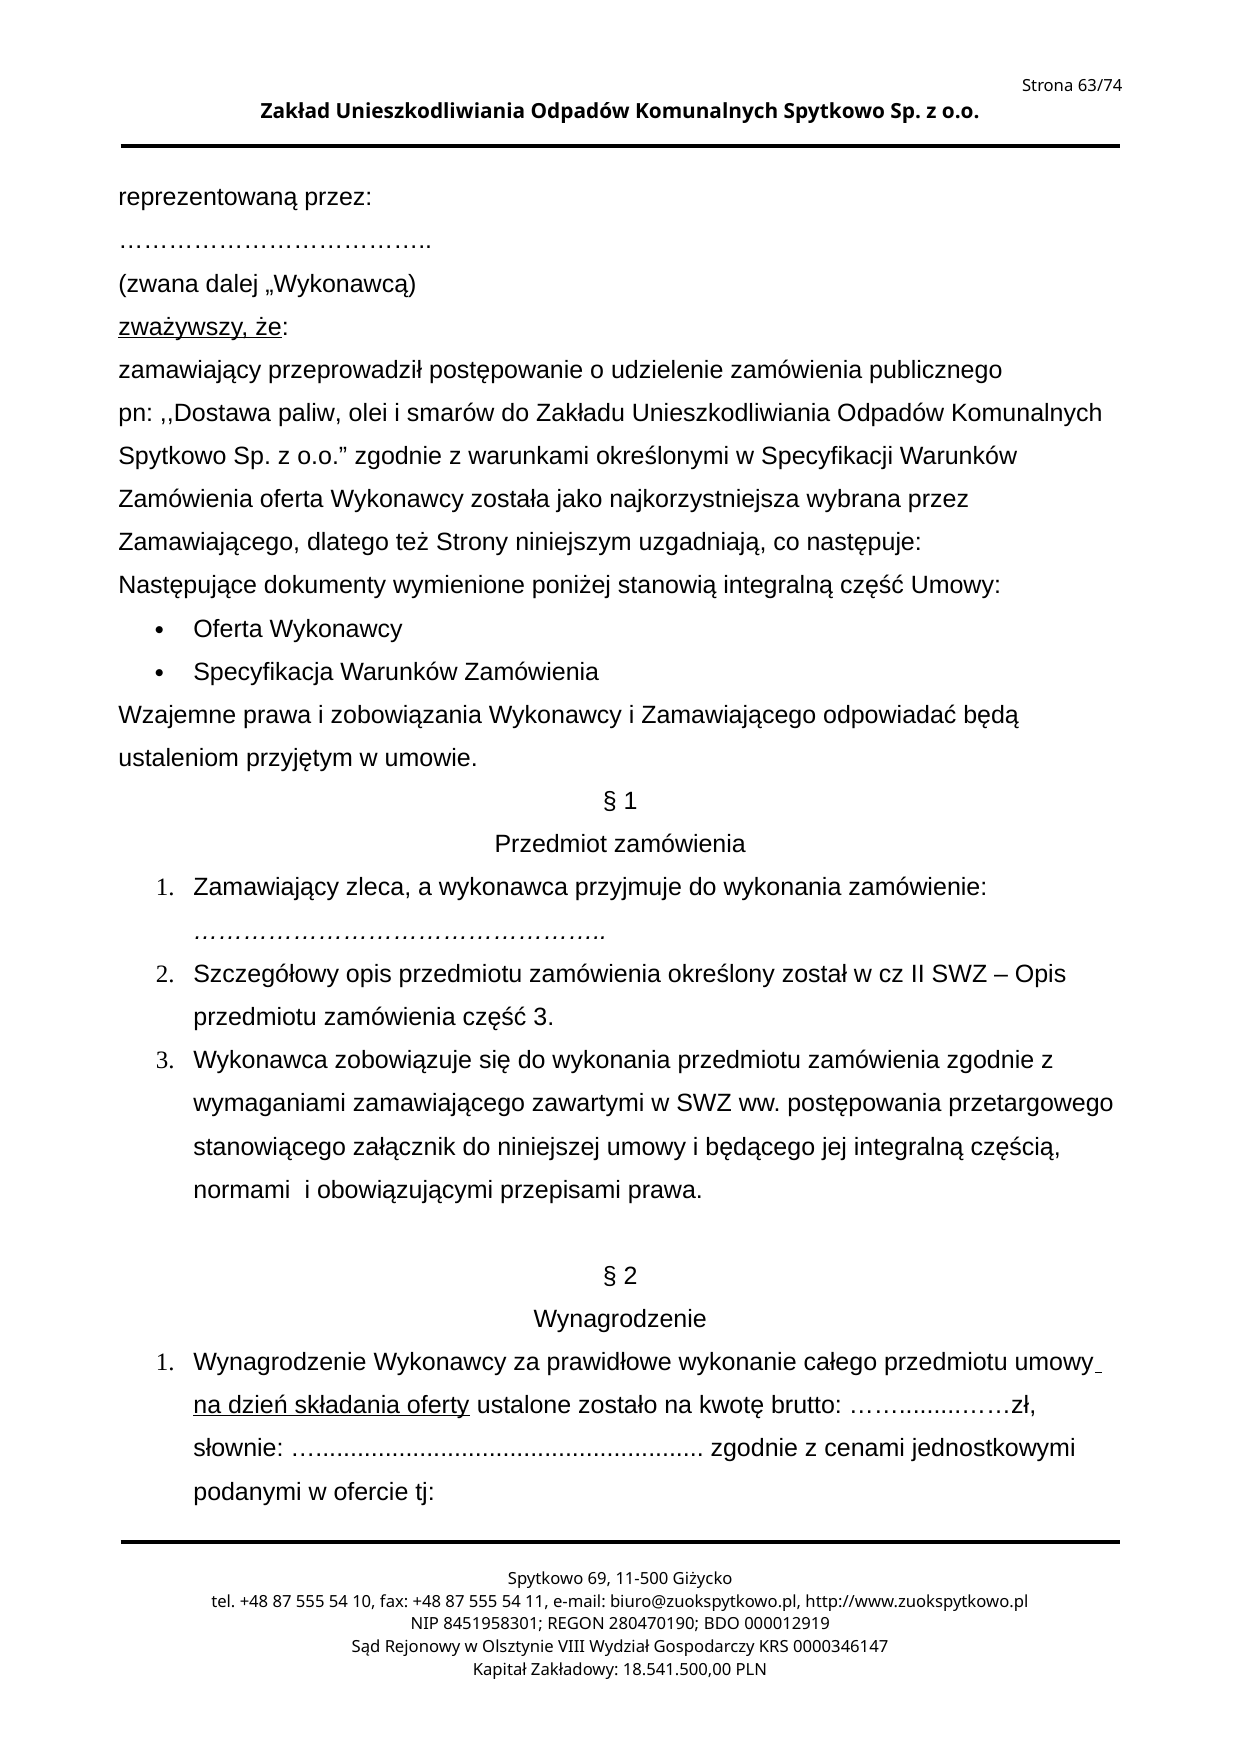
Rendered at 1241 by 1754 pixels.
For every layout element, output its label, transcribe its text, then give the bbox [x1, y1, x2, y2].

list Szczegółowy opis przedmiotu zamówienia określony został w cz II SWZ – Opis przedmiotu zamówienia część 3. [156, 959, 1122, 1031]
text Przedmiot zamówienia [118, 829, 1122, 858]
text zważywszy, że: [118, 312, 1122, 341]
text zamawiający przeprowadził postępowanie o udzielenie zamówienia publicznego pn: ,,Dostawa paliw, olei i smarów do Zakładu Unieszkodliwiania Odpadów Komunalnych Spytkowo Sp. z o.o.” zgodnie z warunkami określonymi w Specyfikacji Warunków Zamówienia oferta Wykonawcy została jako najkorzystniejsza wybrana przez Zamawiającego, dlatego też Strony niniejszym uzgadniają, co następuje: [118, 355, 1122, 556]
text Następujące dokumenty wymienione poniżej stanowią integralną część Umowy: [118, 571, 1122, 599]
list Oferta Wykonawcy [156, 614, 1122, 642]
text § 1 [118, 786, 1122, 815]
text Wynagrodzenie [118, 1304, 1122, 1333]
text (zwana dalej „Wykonawcą) [118, 269, 1122, 297]
list Zamawiający zleca, a wykonawca przyjmuje do wykonania zamówienie: ………………………………………….. [156, 872, 1122, 944]
list Wynagrodzenie Wykonawcy za prawidłowe wykonanie całego przedmiotu umowy na dzień składania oferty ustalone zostało na kwotę brutto: …….........……zł, słownie: …........................................................ zgodnie z cenami jednostkowymi podanymi w ofercie tj: [156, 1347, 1122, 1505]
text § 2 [118, 1261, 1122, 1289]
list Specyfikacja Warunków Zamówienia [156, 657, 1122, 686]
text reprezentowaną przez: [118, 182, 1122, 211]
list Wykonawca zobowiązuje się do wykonania przedmiotu zamówienia zgodnie z wymaganiami zamawiającego zawartymi w SWZ ww. postępowania przetargowego stanowiącego załącznik do niniejszej umowy i będącego jej integralną częścią, normami i obowiązującymi przepisami prawa. [156, 1045, 1122, 1203]
text Wzajemne prawa i zobowiązania Wykonawcy i Zamawiającego odpowiadać będą ustaleniom przyjętym w umowie. [118, 700, 1122, 772]
text ……………………………….. [118, 226, 1122, 254]
